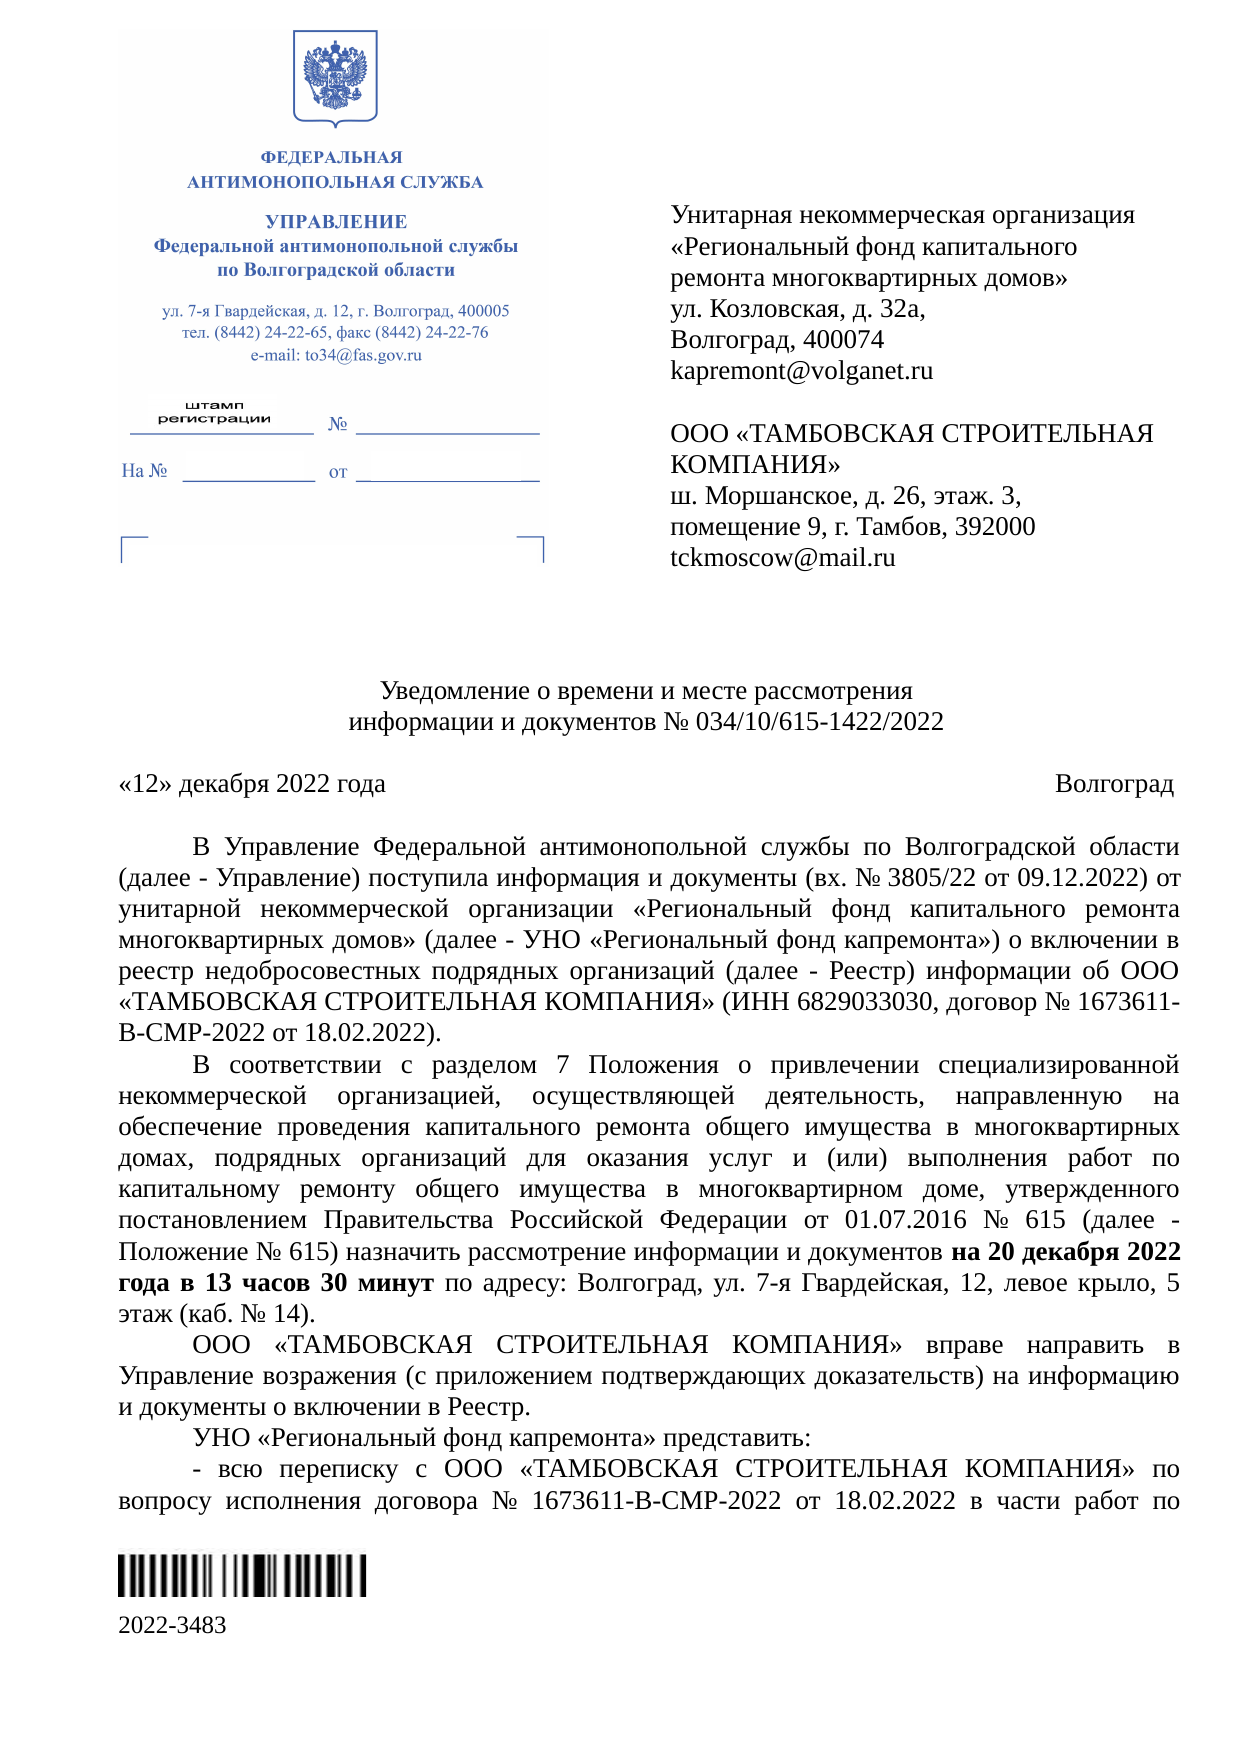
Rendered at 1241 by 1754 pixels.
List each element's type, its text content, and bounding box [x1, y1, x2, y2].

text ООО «ТАМБОВСКАЯ СТРОИТЕЛЬНАЯ КОМПАНИЯ» вправе направить в Управление возражения (с приложением подтверждающих доказательств) на информацию и документы о включении в Реестр. [118, 1328, 1181, 1421]
text В Управление Федеральной антимонопольной службы по Волгоградской области (далее - Управление) поступила информация и документы (вх. № 3805/22 от 09.12.2022) от унитарной некоммерческой организации «Региональный фонд капитального ремонта многоквартирных домов» (далее - УНО «Региональный фонд капремонта») о включении в реестр недобросовестных подрядных организаций (далее - Реестр) информации об ООО «ТАМБОВСКАЯ СТРОИТЕЛЬНАЯ КОМПАНИЯ» (ИНН 6829033030, договор № 1673611-В-СМР-2022 от 18.02.2022). [118, 830, 1181, 1048]
picture [118, 1548, 367, 1597]
picture [118, 29, 550, 567]
text УНО «Региональный фонд капремонта» представить: [118, 1421, 1181, 1453]
text - всю переписку с ООО «ТАМБОВСКАЯ СТРОИТЕЛЬНАЯ КОМПАНИЯ» по вопросу исполнения договора № 1673611-В-СМР-2022 от 18.02.2022 в части работ по [118, 1453, 1181, 1515]
table_header Унитарная некоммерческая организация «Региональный фонд капитального ремонта многоквартирных домов» ул. Козловская, д. 32а, Волгоград, 400074 kapremont@volganet.ru ООО «ТАМБОВСКАЯ СТРОИТЕЛЬНАЯ КОМПАНИЯ» ш. Моршанское, д. 26, этаж. 3, помещение 9, г. Тамбов, 392000 tckmoscow@mail.ru [664, 159, 1181, 645]
text информации и документов № 034/10/615-1422/2022 [118, 705, 1181, 736]
text Уведомление о времени и месте рассмотрения [118, 674, 1181, 705]
text В соответствии с разделом 7 Положения о привлечении специализированной некоммерческой организацией, осуществляющей деятельность, направленную на обеспечение проведения капитального ремонта общего имущества в многоквартирных домах, подрядных организаций для оказания услуг и (или) выполнения работ по капитальному ремонту общего имущества в многоквартирном доме, утвержденного постановлением Правительства Российской Федерации от 01.07.2016 № 615 (далее - Положение № 615) назначить рассмотрение информации и документов на 20 декабря 2022 года в 13 часов 30 минут по адресу: Волгоград, ул. 7-я Гвардейская, 12, левое крыло, 5 этаж (каб. № 14). [118, 1048, 1181, 1328]
text «12» декабря 2022 года Волгоград [118, 767, 1181, 798]
